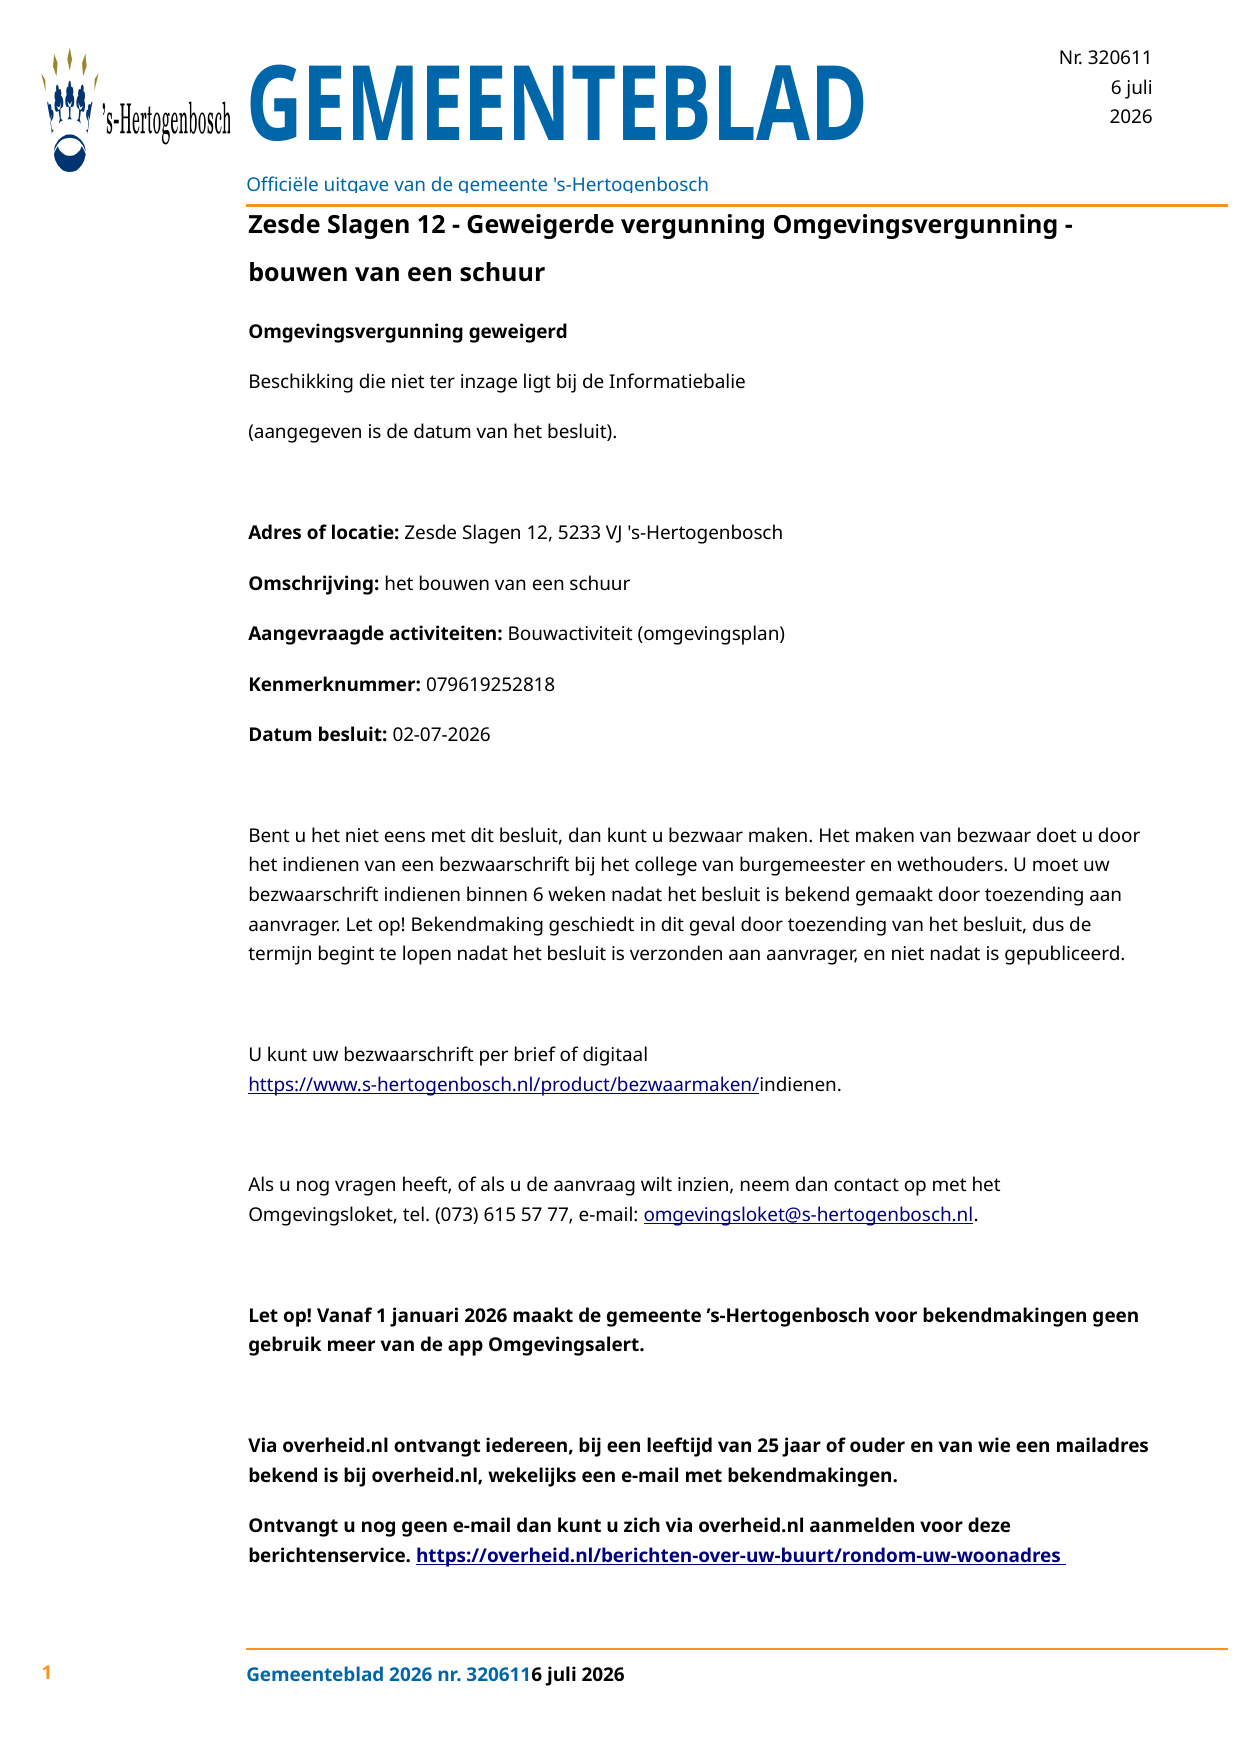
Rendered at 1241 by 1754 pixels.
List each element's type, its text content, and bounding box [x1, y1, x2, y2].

text Aangevraagde activiteiten: Bouwactiviteit (omgevingsplan) [248, 620, 1152, 646]
text Als u nog vragen heeft, of als u de aanvraag wilt inzien, neem dan contact op met het Omgevingsloket, tel. (073) 615 57 77, e-mail: omgevingsloket@s-hertogenbosch.nl. [248, 1172, 1152, 1227]
text Kenmerknummer: 079619252818 [248, 671, 1152, 697]
text Datum besluit: 02-07-2026 [248, 721, 1152, 747]
text Let op! Vanaf 1 januari 2026 maakt de gemeente ’s-Hertogenbosch voor bekendmakingen geen gebruik meer van de app Omgevingsalert. [248, 1302, 1152, 1357]
text Zesde Slagen 12 - Geweigerde vergunning Omgevingsvergunning - bouwen van een schuur [248, 207, 1152, 288]
text Omgevingsvergunning geweigerd [248, 318, 1152, 344]
text Omschrijving: het bouwen van een schuur [248, 570, 1152, 596]
picture [41, 47, 231, 172]
text Beschikking die niet ter inzage ligt bij de Informatiebalie [248, 368, 1152, 394]
text Adres of locatie: Zesde Slagen 12, 5233 VJ 's-Hertogenbosch [248, 519, 1152, 545]
text (aangegeven is de datum van het besluit). [248, 419, 1152, 444]
text Via overheid.nl ontvangt iedereen, bij een leeftijd van 25 jaar of ouder en van wie een mailadres bekend is bij overheid.nl, wekelijks een e-mail met bekendmakingen. [248, 1432, 1152, 1488]
text U kunt uw bezwaarschrift per brief of digitaal https://www.s-hertogenbosch.nl/product/bezwaarmaken/indienen. [248, 1041, 1152, 1097]
text Ontvangt u nog geen e-mail dan kunt u zich via overheid.nl aanmelden voor deze berichtenservice. https://overheid.nl/berichten-over-uw-buurt/rondom-uw-woonadres [248, 1512, 1152, 1568]
text Bent u het niet eens met dit besluit, dan kunt u bezwaar maken. Het maken van bezwaar doet u door het indienen van een bezwaarschrift bij het college van burgemeester en wethouders. U moet uw bezwaarschrift indienen binnen 6 weken nadat het besluit is bekend gemaakt door toezending aan aanvrager. Let op! Bekendmaking geschiedt in dit geval door toezending van het besluit, dus de termijn begint te lopen nadat het besluit is verzonden aan aanvrager, en niet nadat is gepubliceerd. [248, 822, 1152, 966]
